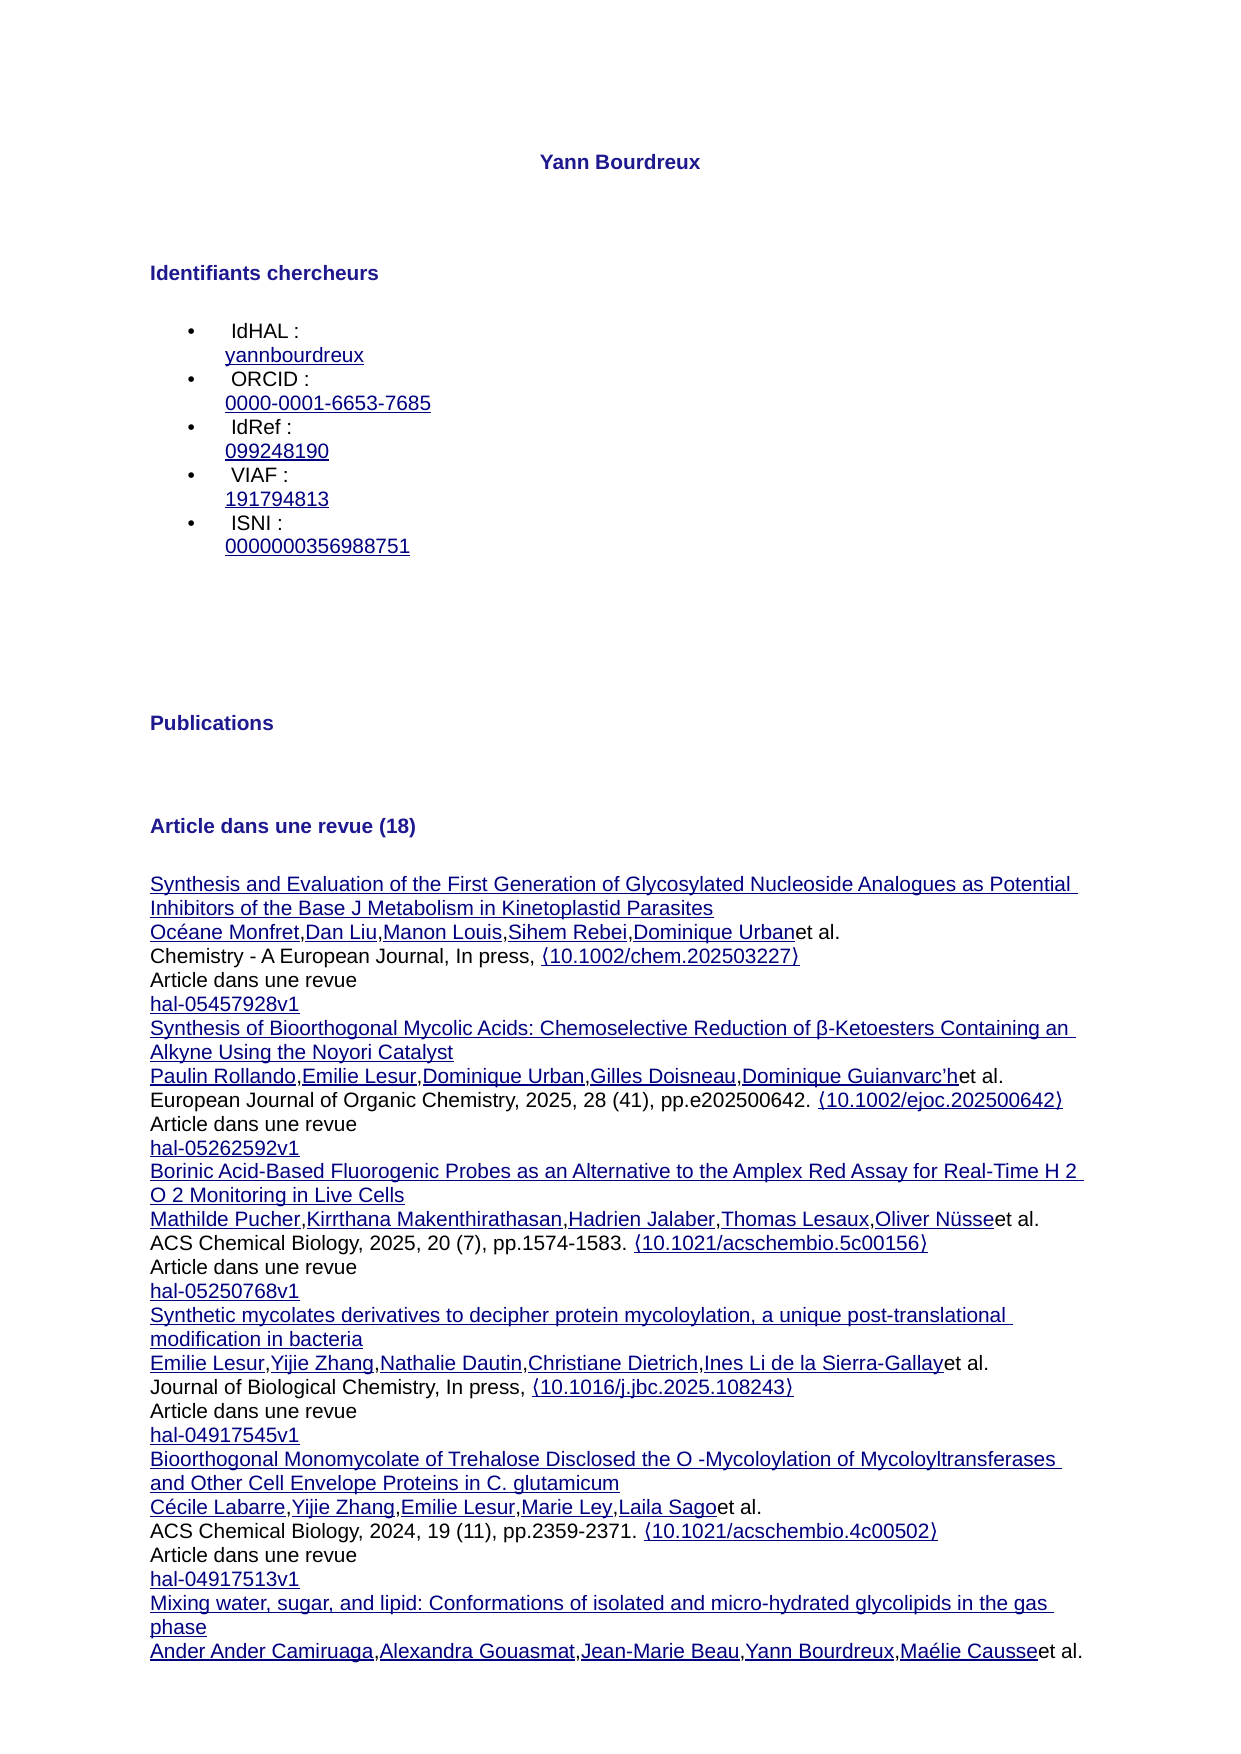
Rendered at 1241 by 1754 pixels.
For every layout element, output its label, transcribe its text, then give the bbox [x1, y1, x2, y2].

table_cell Borinic Acid-Based Fluorogenic Probes as an Alternative to the Amplex Red Assay for Real-Time H 2 O 2 Monitoring in Live Cells Mathilde Pucher,Kirrthana Makenthirathasan,Hadrien Jalaber,Thomas Lesaux,Oliver Nüsseet al. ACS Chemical Biology, 2025, 20 (7), pp.1574-1583. ⟨10.1021/acschembio.5c00156⟩ Article dans une revue hal-05250768v1 [150, 1159, 1090, 1303]
list ISNI : [187, 510, 1090, 534]
table_cell Mixing water, sugar, and lipid: Conformations of isolated and micro-hydrated glycolipids in the gas phase Ander Ander Camiruaga,Alexandra Gouasmat,Jean-Marie Beau,Yann Bourdreux,Maélie Causseet al. [150, 1591, 1090, 1662]
list 191794813 [187, 486, 1090, 510]
list VIAF : [187, 462, 1090, 486]
subtitle Publications [150, 710, 1090, 734]
list 0000-0001-6653-7685 [187, 391, 1090, 414]
list IdHAL : [187, 319, 1090, 343]
list IdRef : [187, 414, 1090, 438]
list yannbourdreux [187, 343, 1090, 367]
list 099248190 [187, 438, 1090, 462]
list ORCID : [187, 367, 1090, 391]
table_cell Bioorthogonal Monomycolate of Trehalose Disclosed the O -Mycoloylation of Mycoloyltransferases and Other Cell Envelope Proteins in C. glutamicum Cécile Labarre,Yijie Zhang,Emilie Lesur,Marie Ley,Laila Sagoet al. ACS Chemical Biology, 2024, 19 (11), pp.2359-2371. ⟨10.1021/acschembio.4c00502⟩ Article dans une revue hal-04917513v1 [150, 1447, 1090, 1591]
table_cell Synthetic mycolates derivatives to decipher protein mycoloylation, a unique post-translational modification in bacteria Emilie Lesur,Yijie Zhang,Nathalie Dautin,Christiane Dietrich,Ines Li de la Sierra-Gallayet al. Journal of Biological Chemistry, In press, ⟨10.1016/j.jbc.2025.108243⟩ Article dans une revue hal-04917545v1 [150, 1303, 1090, 1447]
table_cell Synthesis of Bioorthogonal Mycolic Acids: Chemoselective Reduction of β‐Ketoesters Containing an Alkyne Using the Noyori Catalyst Paulin Rollando,Emilie Lesur,Dominique Urban,Gilles Doisneau,Dominique Guianvarc’het al. European Journal of Organic Chemistry, 2025, 28 (41), pp.e202500642. ⟨10.1002/ejoc.202500642⟩ Article dans une revue hal-05262592v1 [150, 1016, 1090, 1159]
subtitle Article dans une revue (18) [150, 813, 1090, 837]
list 0000000356988751 [187, 534, 1090, 558]
subtitle Yann Bourdreux [150, 150, 1090, 174]
table_header Synthesis and Evaluation of the First Generation of Glycosylated Nucleoside Analogues as Potential Inhibitors of the Base J Metabolism in Kinetoplastid Parasites Océane Monfret,Dan Liu,Manon Louis,Sihem Rebei,Dominique Urbanet al. Chemistry - A European Journal, In press, ⟨10.1002/chem.202503227⟩ Article dans une revue hal-05457928v1 [150, 872, 1090, 1016]
subtitle Identifiants chercheurs [150, 260, 1090, 284]
